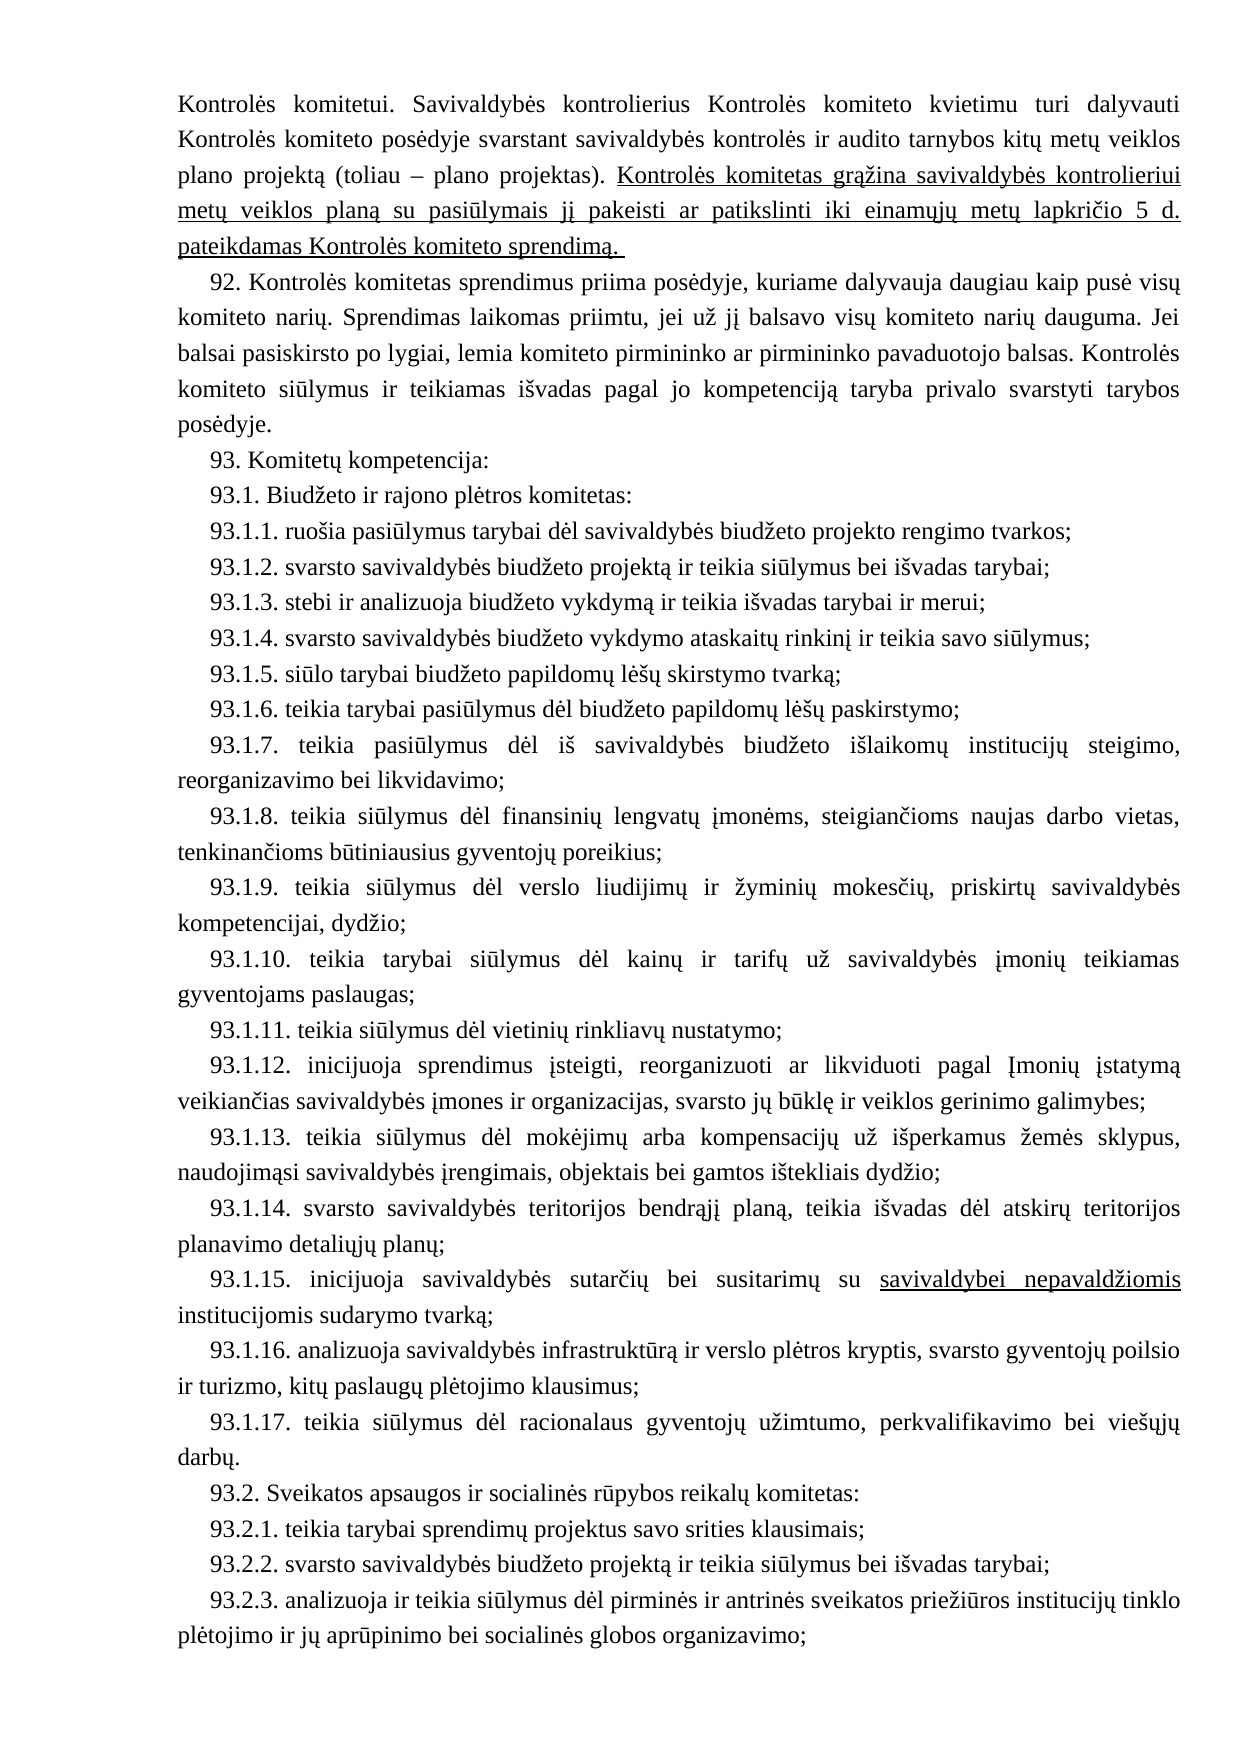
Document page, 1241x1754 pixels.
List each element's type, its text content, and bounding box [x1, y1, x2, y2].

text 93.2.2. svarsto savivaldybės biudžeto projektą ir teikia siūlymus bei išvadas tarybai; [210, 1549, 1181, 1578]
text 93.1.15. inicijuoja savivaldybės sutarčių bei susitarimų su savivaldybei nepavaldžiomis institucijomis sudarymo tvarką; [177, 1264, 1181, 1329]
text 93.1.5. siūlo tarybai biudžeto papildomų lėšų skirstymo tvarką; [177, 659, 1181, 687]
text Kontrolės komitetui. Savivaldybės kontrolierius Kontrolės komiteto kvietimu turi dalyvauti Kontrolės komiteto posėdyje svarstant savivaldybės kontrolės ir audito tarnybos kitų metų veiklos plano projektą (toliau – plano projektas). Kontrolės komitetas grąžina savivaldybės kontrolieriui metų veiklos planą su pasiūlymais jį pakeisti ar patikslinti iki einamųjų metų lapkričio 5 d. [177, 89, 1181, 221]
text 93.1.8. teikia siūlymus dėl finansinių lengvatų įmonėms, steigiančioms naujas darbo vietas, tenkinančioms būtiniausius gyventojų poreikius; [177, 801, 1181, 866]
text 93.1.1. ruošia pasiūlymus tarybai dėl savivaldybės biudžeto projekto rengimo tvarkos; [177, 516, 1181, 545]
text 93.1.16. analizuoja savivaldybės infrastruktūrą ir verslo plėtros kryptis, svarsto gyventojų poilsio ir turizmo, kitų paslaugų plėtojimo klausimus; [177, 1336, 1181, 1400]
text 93.1.2. svarsto savivaldybės biudžeto projektą ir teikia siūlymus bei išvadas tarybai; [177, 552, 1181, 581]
text 92. Kontrolės komitetas sprendimus priima posėdyje, kuriame dalyvauja daugiau kaip pusė visų komiteto narių. Sprendimas laikomas priimtu, jei už jį balsavo visų komiteto narių dauguma. Jei balsai pasiskirsto po lygiai, lemia komiteto pirmininko ar pirmininko pavaduotojo balsas. Kontrolės komiteto siūlymus ir teikiamas išvadas pagal jo kompetenciją taryba privalo svarstyti tarybos posėdyje. [177, 267, 1181, 438]
text 93.2.3. analizuoja ir teikia siūlymus dėl pirminės ir antrinės sveikatos priežiūros institucijų tinklo plėtojimo ir jų aprūpinimo bei socialinės globos organizavimo; [177, 1585, 1181, 1649]
text 93.1.3. stebi ir analizuoja biudžeto vykdymą ir teikia išvadas tarybai ir merui; [177, 587, 1181, 616]
text 93.1.6. teikia tarybai pasiūlymus dėl biudžeto papildomų lėšų paskirstymo; [177, 694, 1181, 723]
text 93.1.9. teikia siūlymus dėl verslo liudijimų ir žyminių mokesčių, priskirtų savivaldybės kompetencijai, dydžio; [177, 872, 1181, 937]
text 93.1.11. teikia siūlymus dėl vietinių rinkliavų nustatymo; [177, 1015, 1181, 1044]
text 93.2.1. teikia tarybai sprendimų projektus savo srities klausimais; [210, 1514, 1181, 1542]
text 93.1.10. teikia tarybai siūlymus dėl kainų ir tarifų už savivaldybės įmonių teikiamas gyventojams paslaugas; [177, 944, 1181, 1008]
text 93. Komitetų kompetencija: [177, 445, 1181, 474]
text 93.1. Biudžeto ir rajono plėtros komitetas: [177, 481, 1181, 509]
text 93.2. Sveikatos apsaugos ir socialinės rūpybos reikalų komitetas: [177, 1478, 1181, 1507]
text 93.1.17. teikia siūlymus dėl racionalaus gyventojų užimtumo, perkvalifikavimo bei viešųjų darbų. [177, 1407, 1181, 1471]
text 93.1.13. teikia siūlymus dėl mokėjimų arba kompensacijų už išperkamus žemės sklypus, naudojimąsi savivaldybės įrengimais, objektais bei gamtos ištekliais dydžio; [177, 1122, 1181, 1186]
text 93.1.7. teikia pasiūlymus dėl iš savivaldybės biudžeto išlaikomų institucijų steigimo, reorganizavimo bei likvidavimo; [177, 730, 1181, 794]
text 93.1.14. svarsto savivaldybės teritorijos bendrąjį planą, teikia išvadas dėl atskirų teritorijos planavimo detaliųjų planų; [177, 1193, 1181, 1257]
text 93.1.12. inicijuoja sprendimus įsteigti, reorganizuoti ar likviduoti pagal Įmonių įstatymą veikiančias savivaldybės įmones ir organizacijas, svarsto jų būklę ir veiklos gerinimo galimybes; [177, 1051, 1181, 1115]
text 93.1.4. svarsto savivaldybės biudžeto vykdymo ataskaitų rinkinį ir teikia savo siūlymus; [177, 623, 1181, 652]
text pateikdamas Kontrolės komiteto sprendimą. [177, 222, 1181, 260]
